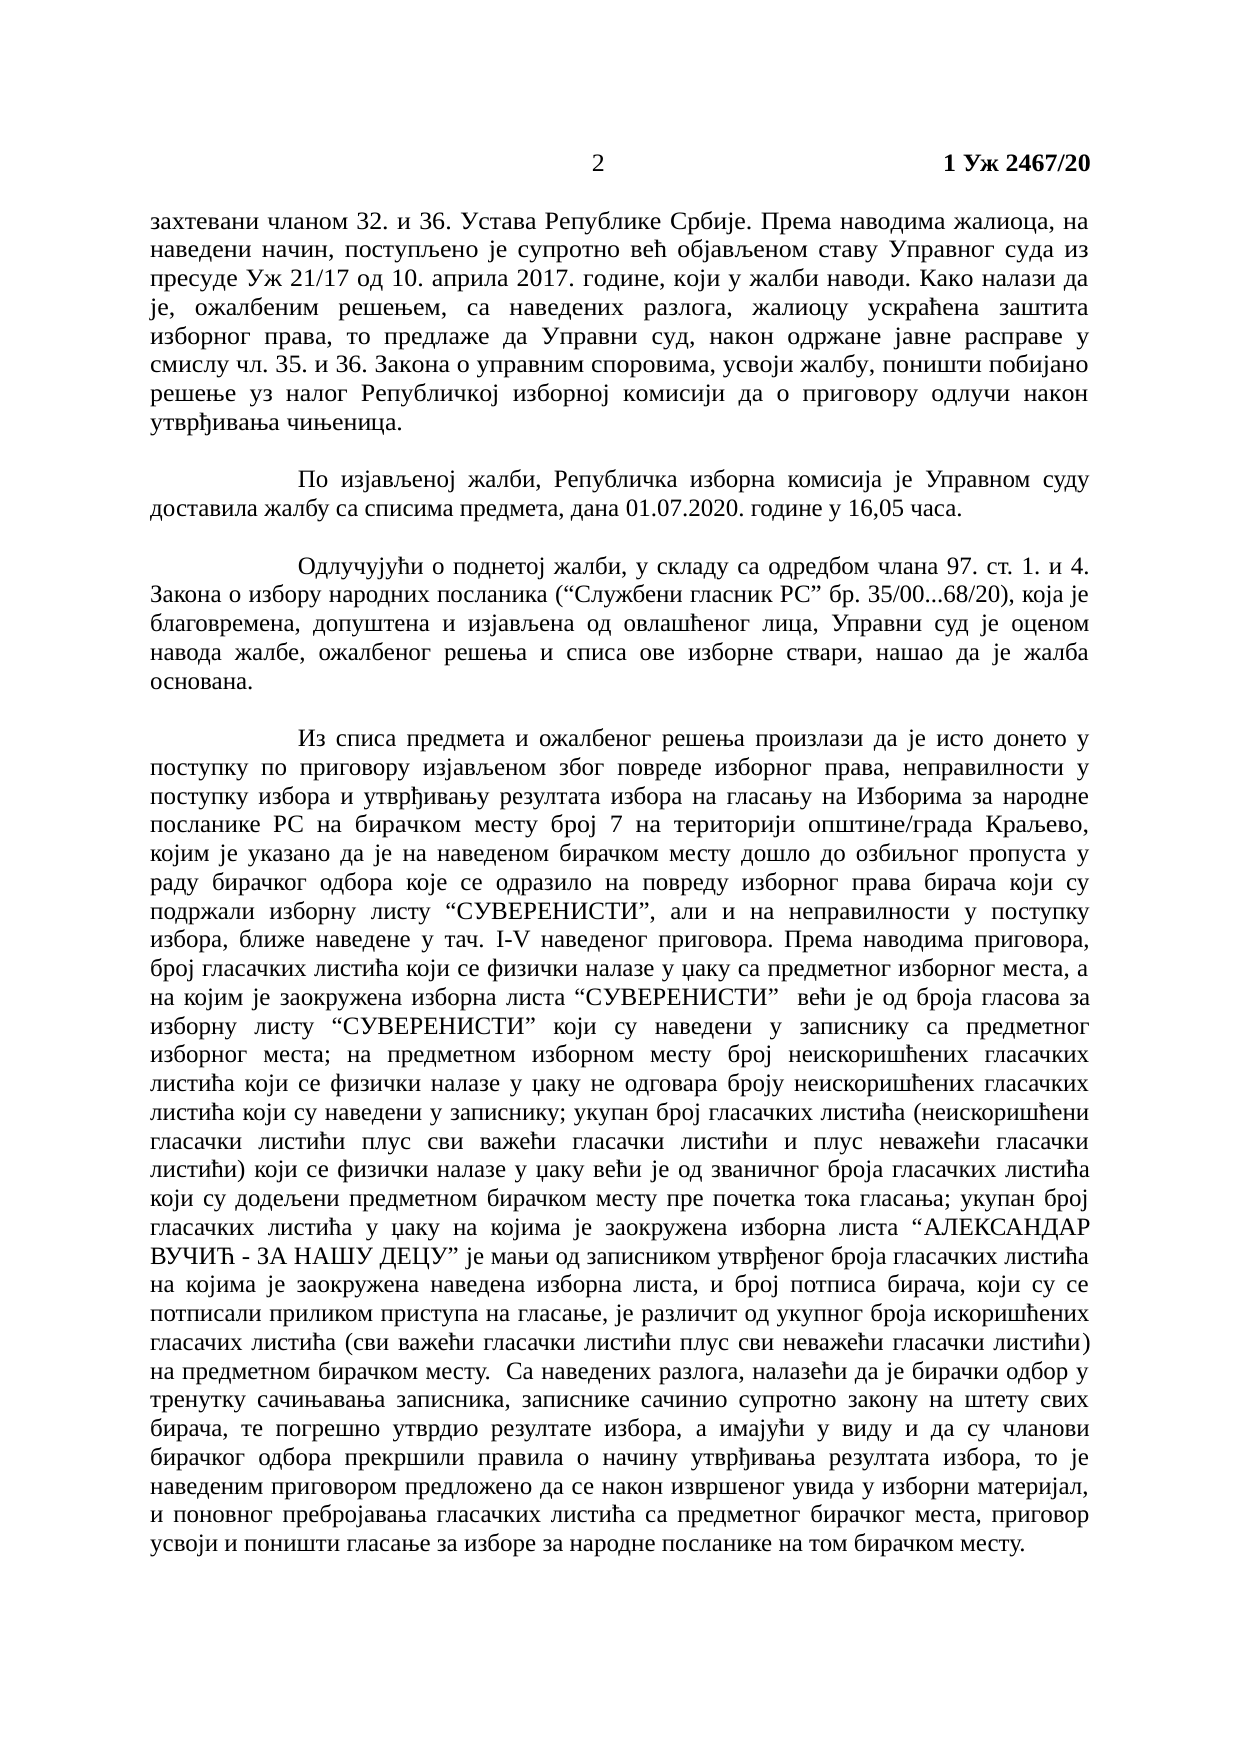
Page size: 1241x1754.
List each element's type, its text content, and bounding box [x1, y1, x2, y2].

text Из списа предмета и ожалбеног решења произлази да је исто донето у поступку по приговору изјављеном због повреде изборног права, неправилности у поступку избора и утврђивању резултата избора на гласању на Изборима за народне посланике РС на бирачком месту број 7 на територији општине/града Краљево, којим је указано да је на наведеном бирачком месту дошло до озбиљног пропуста у раду бирачког одбора које се одразило на повреду изборног права бирача који су подржали изборну листу “СУВЕРЕНИСТИ”, али и на неправилности у поступку избора, ближе наведене у тач. I-V наведеног приговора. Према наводима приговора, број гласачких листића који се физички налазе у џаку са предметног изборног места, а на којим је заокружена изборна листа “СУВЕРЕНИСТИ” већи је од броја гласова за изборну листу “СУВЕРЕНИСТИ” који су наведени у записнику са предметног изборног места; на предметном изборном месту број неискоришћених гласачких листића који се физички налазе у џаку не одговара броју неискоришћених гласачких листића који су наведени у записнику; укупан број гласачких листића (неискоришћени гласачки листићи плус сви важећи гласачки листићи и плус неважећи гласачки листићи) који се физички налазе у џаку већи је од званичног броја гласачких листића који су додељени предметном бирачком месту пре почетка тока гласања; укупан број гласачких листића у џаку на којима је заокружена изборна листа “АЛЕКСАНДАР ВУЧИЋ - ЗА НАШУ ДЕЦУ” је мањи од записником утврђеног броја гласачких листића на којима је заокружена наведена изборна листа, и број потписа бирача, који су се потписали приликом приступа на гласање, је различит од укупног броја искоришћених гласачих листића (сви важећи гласачки листићи плус сви неважећи гласачки листићи) на предметном бирачком месту. Са наведених разлога, налазећи да је бирачки одбор у тренутку сачињавања записника, записнике сачинио супротно закону на штету свих бирача, те погрешно утврдио резултате избора, а имајући у виду и да су чланови бирачког одбора прекршили правила о начину утврђивања резултата избора, то је наведеним приговором предложено да се након извршеног увида у изборни материјал, и поновног пребројавања гласачких листића са предметног бирачког места, приговор усвоји и поништи гласање за изборе за народне посланике на том бирачком месту. [150, 723, 1090, 1557]
text Одлучујући о поднетој жалби, у складу са одредбом члана 97. ст. 1. и 4. Закона о избору народних посланика (“Службени гласник РС” бр. 35/00...68/20), која је благовремена, допуштена и изјављена од овлашћеног лица, Управни суд је оценом навода жалбе, ожалбеног решења и списа ове изборне ствари, нашао да је жалба основана. [150, 551, 1090, 694]
text По изјављеној жалби, Републичка изборна комисија је Управном суду доставила жалбу са списима предмета, дана 01.07.2020. године у 16,05 часа. [150, 464, 1090, 522]
text захтевани чланом 32. и 36. Устава Републике Србије. Према наводима жалиоца, на наведени начин, поступљено је супротно већ објављеном ставу Управног суда из пресуде Уж 21/17 од 10. априла 2017. године, који у жалби наводи. Како налази да је, ожалбеним решењем, са наведених разлога, жалиоцу ускраћена заштита изборног права, то предлаже да Управни суд, након одржане јавне расправе у смислу чл. 35. и 36. Закона о управним споровима, усвоји жалбу, поништи побијано решење уз налог Републичкој изборној комисији да о приговору одлучи након утврђивања чињеница. [150, 206, 1090, 436]
